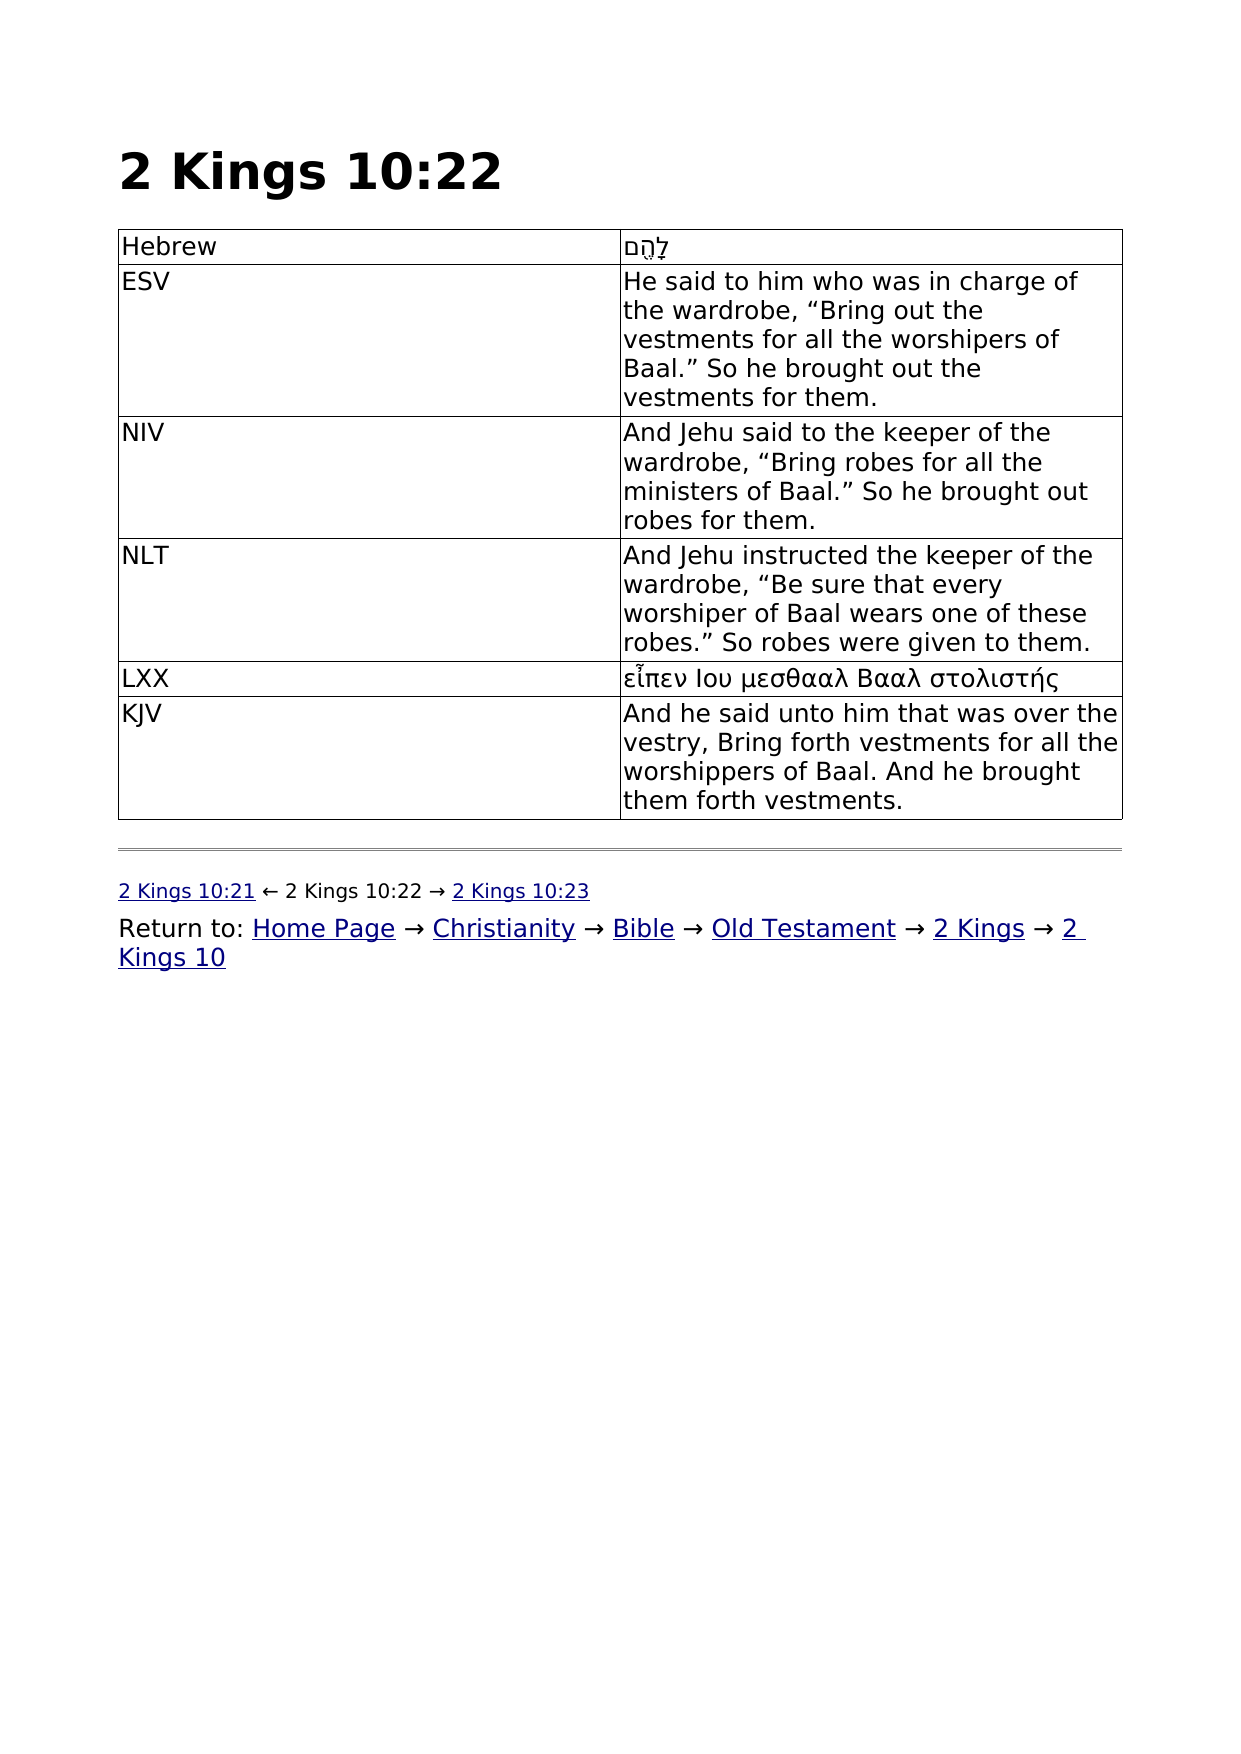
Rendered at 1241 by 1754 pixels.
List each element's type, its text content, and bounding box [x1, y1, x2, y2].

table_cell NIV [119, 417, 620, 538]
table_cell And Jehu instructed the keeper of the wardrobe, “Be sure that every worshiper of Baal wears one of these robes.” So robes were given to them. [621, 539, 1122, 661]
subtitle 2 Kings 10:22 [118, 143, 1122, 201]
table_cell He said to him who was in charge of the wardrobe, “Bring out the vestments for all the worshipers of Baal.” So he brought out the vestments for them. [621, 265, 1122, 416]
table_cell And Jehu said to the keeper of the wardrobe, “Bring robes for all the ministers of Baal.” So he brought out robes for them. [621, 417, 1122, 538]
text Return to: Home Page → Christianity → Bible → Old Testament → 2 Kings → 2 Kings 10 [118, 914, 1122, 972]
table_header Hebrew [119, 230, 620, 264]
text 2 Kings 10:21 ← 2 Kings 10:22 → 2 Kings 10:23 [118, 880, 1122, 914]
table_cell KJV [119, 697, 620, 818]
table_cell LXX [119, 662, 620, 696]
table_cell NLT [119, 539, 620, 661]
table_cell ESV [119, 265, 620, 416]
table_cell And he said unto him that was over the vestry, Bring forth vestments for all the worshippers of Baal. And he brought them forth vestments. [621, 697, 1122, 818]
table_cell εἶπεν Ιου μεσθααλ Βααλ στολιστής [621, 662, 1122, 696]
table_header לָהֶ֖ם [621, 230, 1122, 264]
